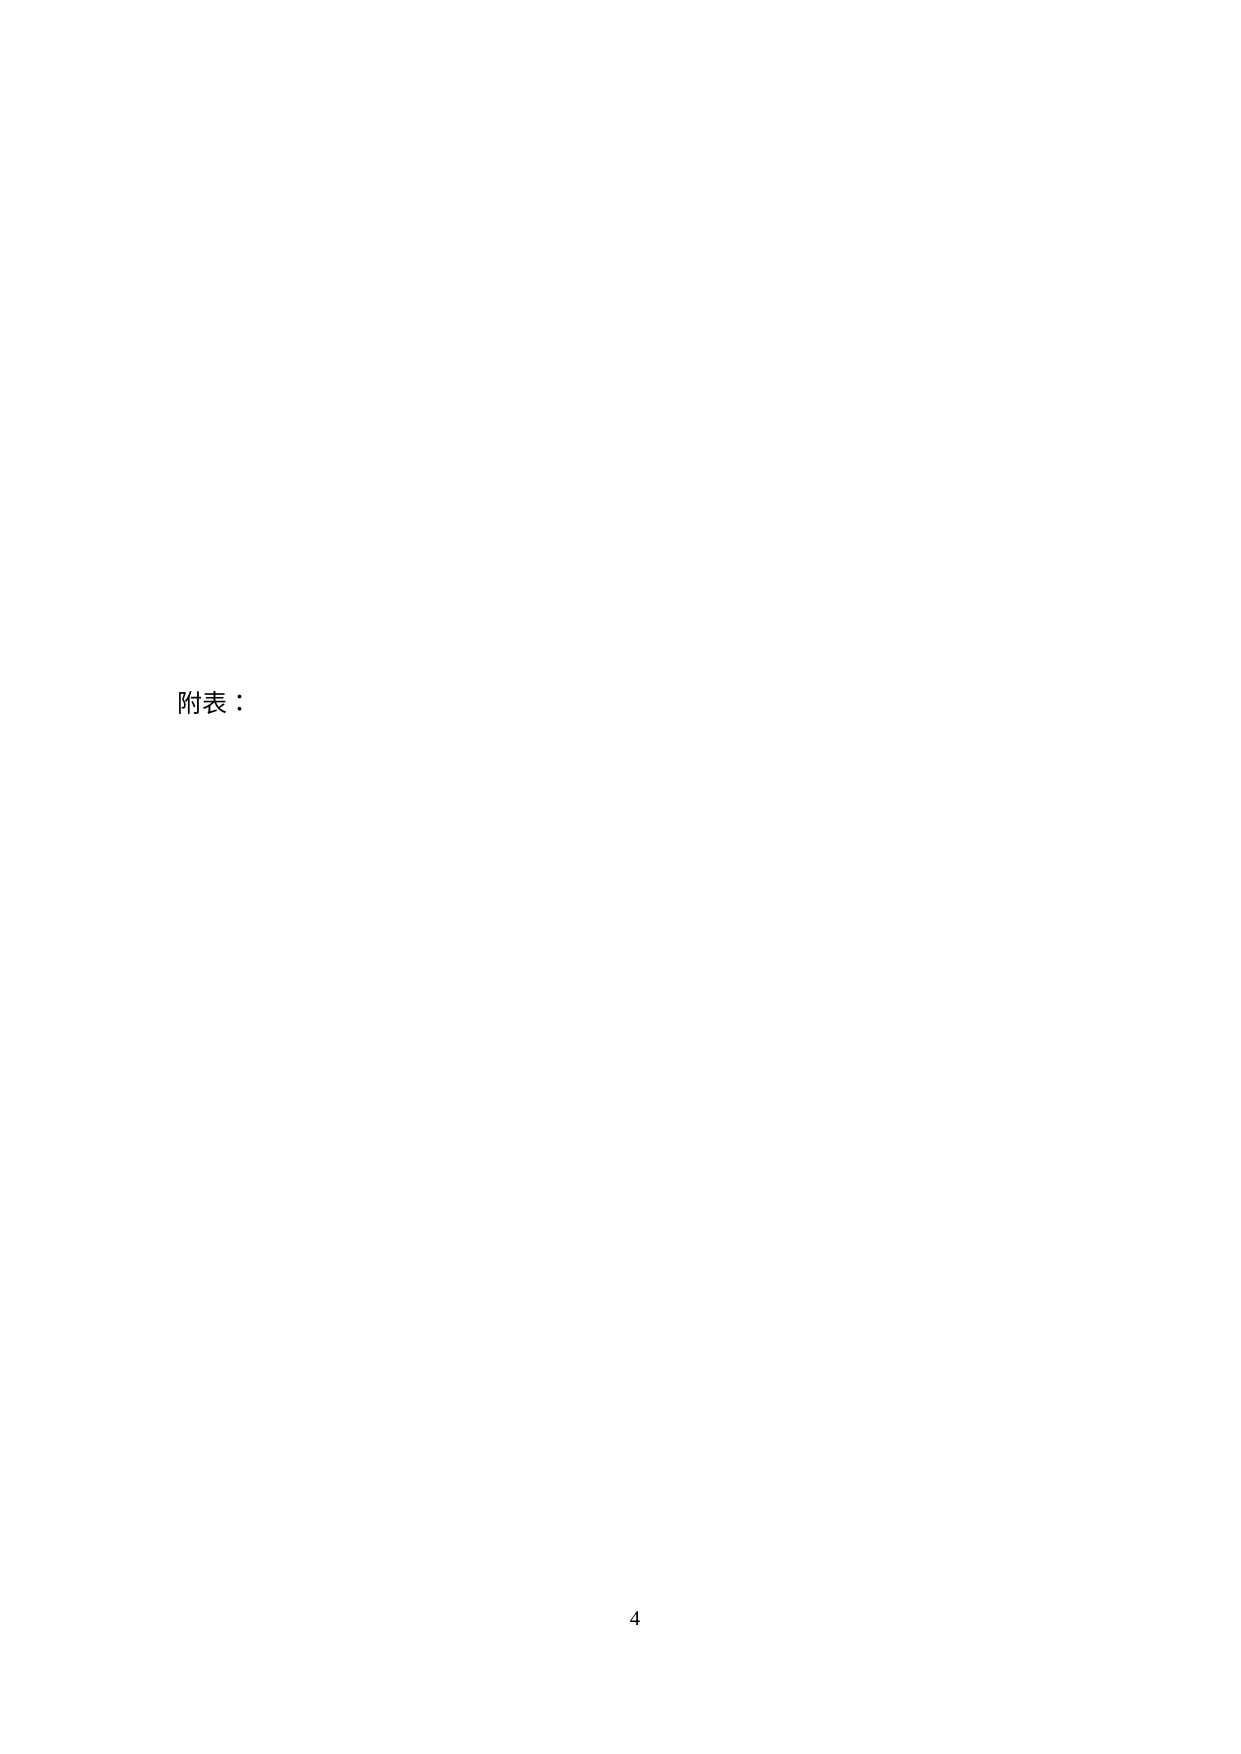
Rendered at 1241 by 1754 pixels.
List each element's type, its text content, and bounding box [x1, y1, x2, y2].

text 附表： [177, 660, 1092, 722]
